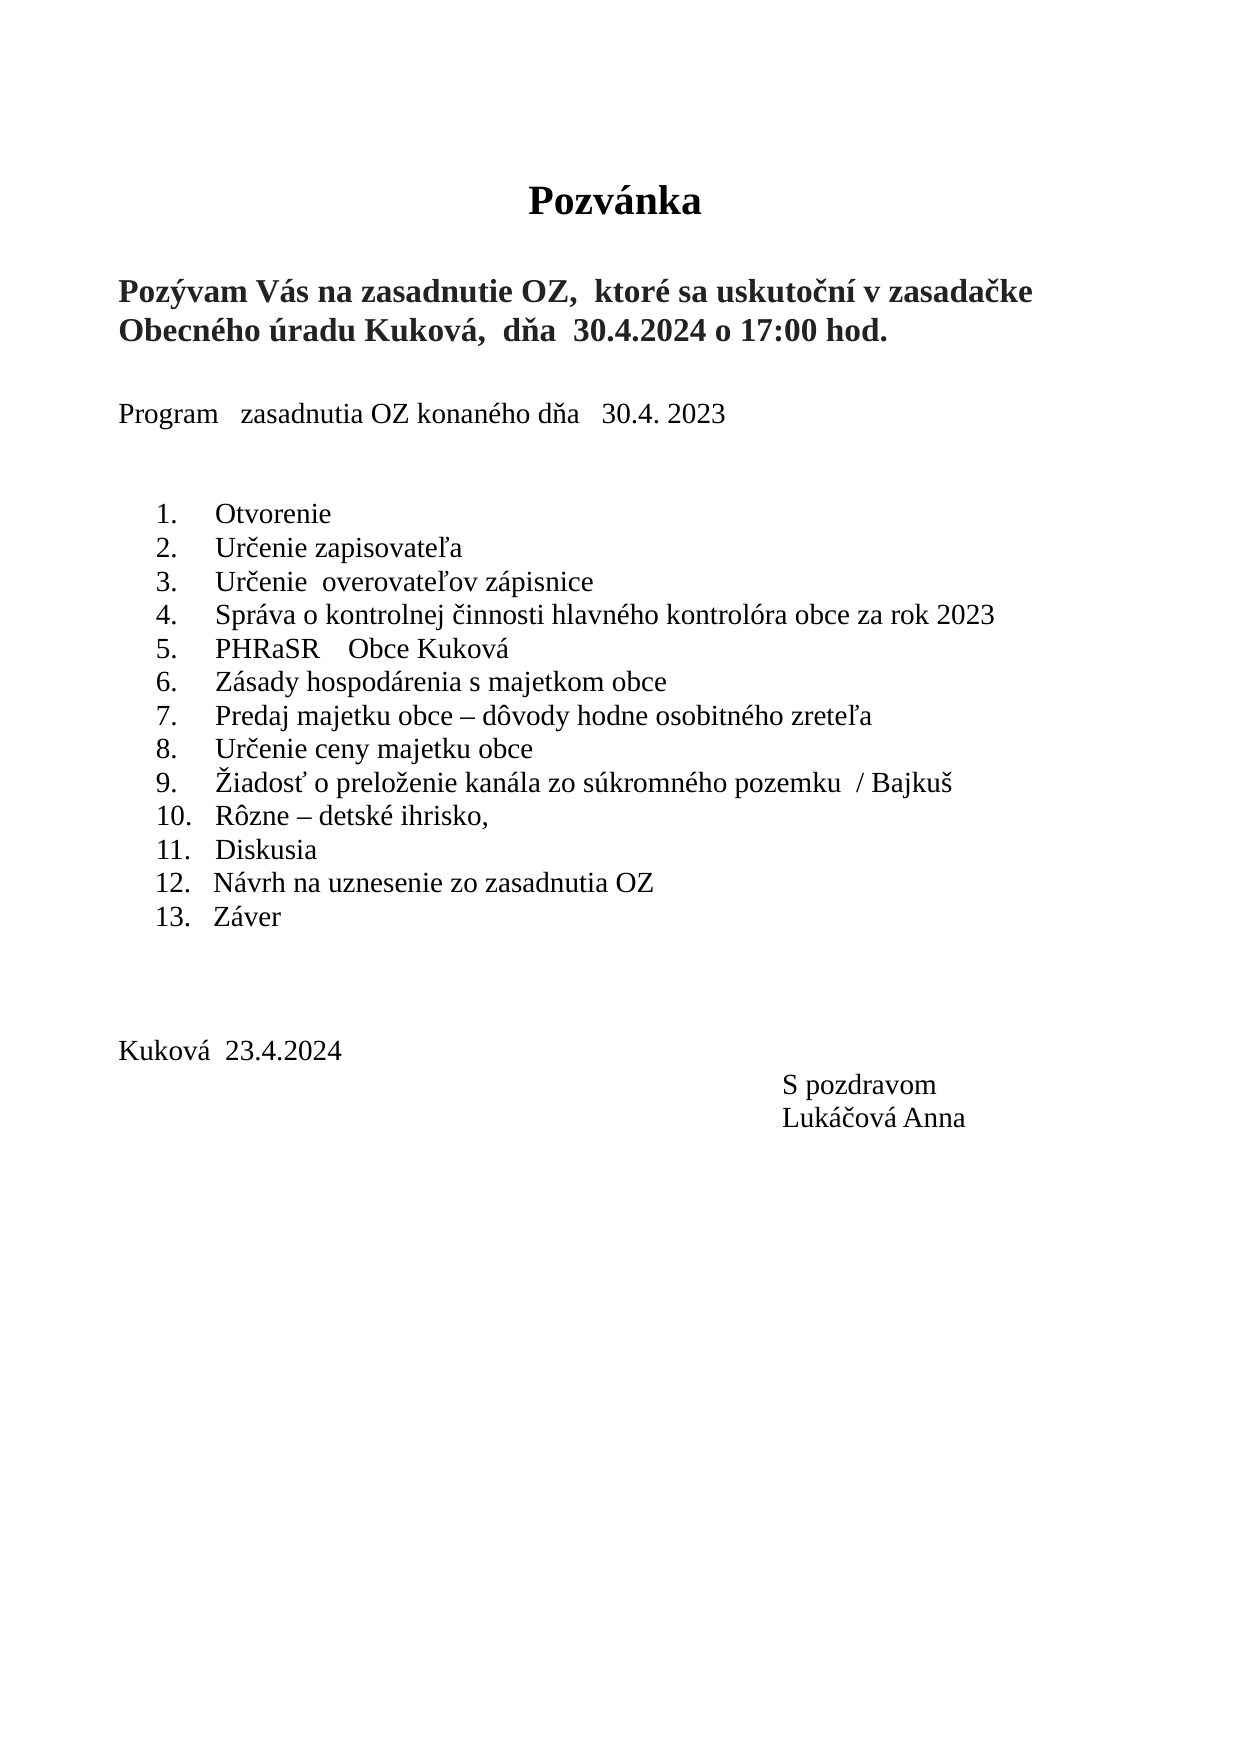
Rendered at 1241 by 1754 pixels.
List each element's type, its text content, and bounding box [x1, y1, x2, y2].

text Program zasadnutia OZ konaného dňa 30.4. 2023 [118, 396, 1122, 429]
list Určenie overovateľov zápisnice [156, 564, 1122, 597]
list Zásady hospodárenia s majetkom obce [156, 664, 1122, 698]
list Otvorenie [156, 497, 1122, 530]
list PHRaSR Obce Kuková [156, 631, 1122, 664]
list Žiadosť o preloženie kanála zo súkromného pozemku / Bajkuš [156, 765, 1122, 798]
text 12. Návrh na uznesenie zo zasadnutia OZ [118, 866, 1122, 899]
list Správa o kontrolnej činnosti hlavného kontrolóra obce za rok 2023 [156, 597, 1122, 631]
list Diskusia [156, 832, 1122, 866]
text Lukáčová Anna [118, 1100, 1122, 1134]
text Pozvánka [118, 176, 1122, 223]
list Predaj majetku obce – dôvody hodne osobitného zreteľa [156, 698, 1122, 731]
text Kuková 23.4.2024 [118, 1033, 1122, 1067]
list Rôzne – detské ihrisko, [156, 798, 1122, 832]
list Určenie zapisovateľa [156, 530, 1122, 564]
list Určenie ceny majetku obce [156, 731, 1122, 765]
text 13. Záver [118, 899, 1122, 933]
text S pozdravom [118, 1067, 1122, 1100]
text Pozývam Vás na zasadnutie OZ, ktoré sa uskutoční v zasadačke Obecného úradu Kuková, dňa 30.4.2024 o 17:00 hod. [118, 271, 1122, 348]
